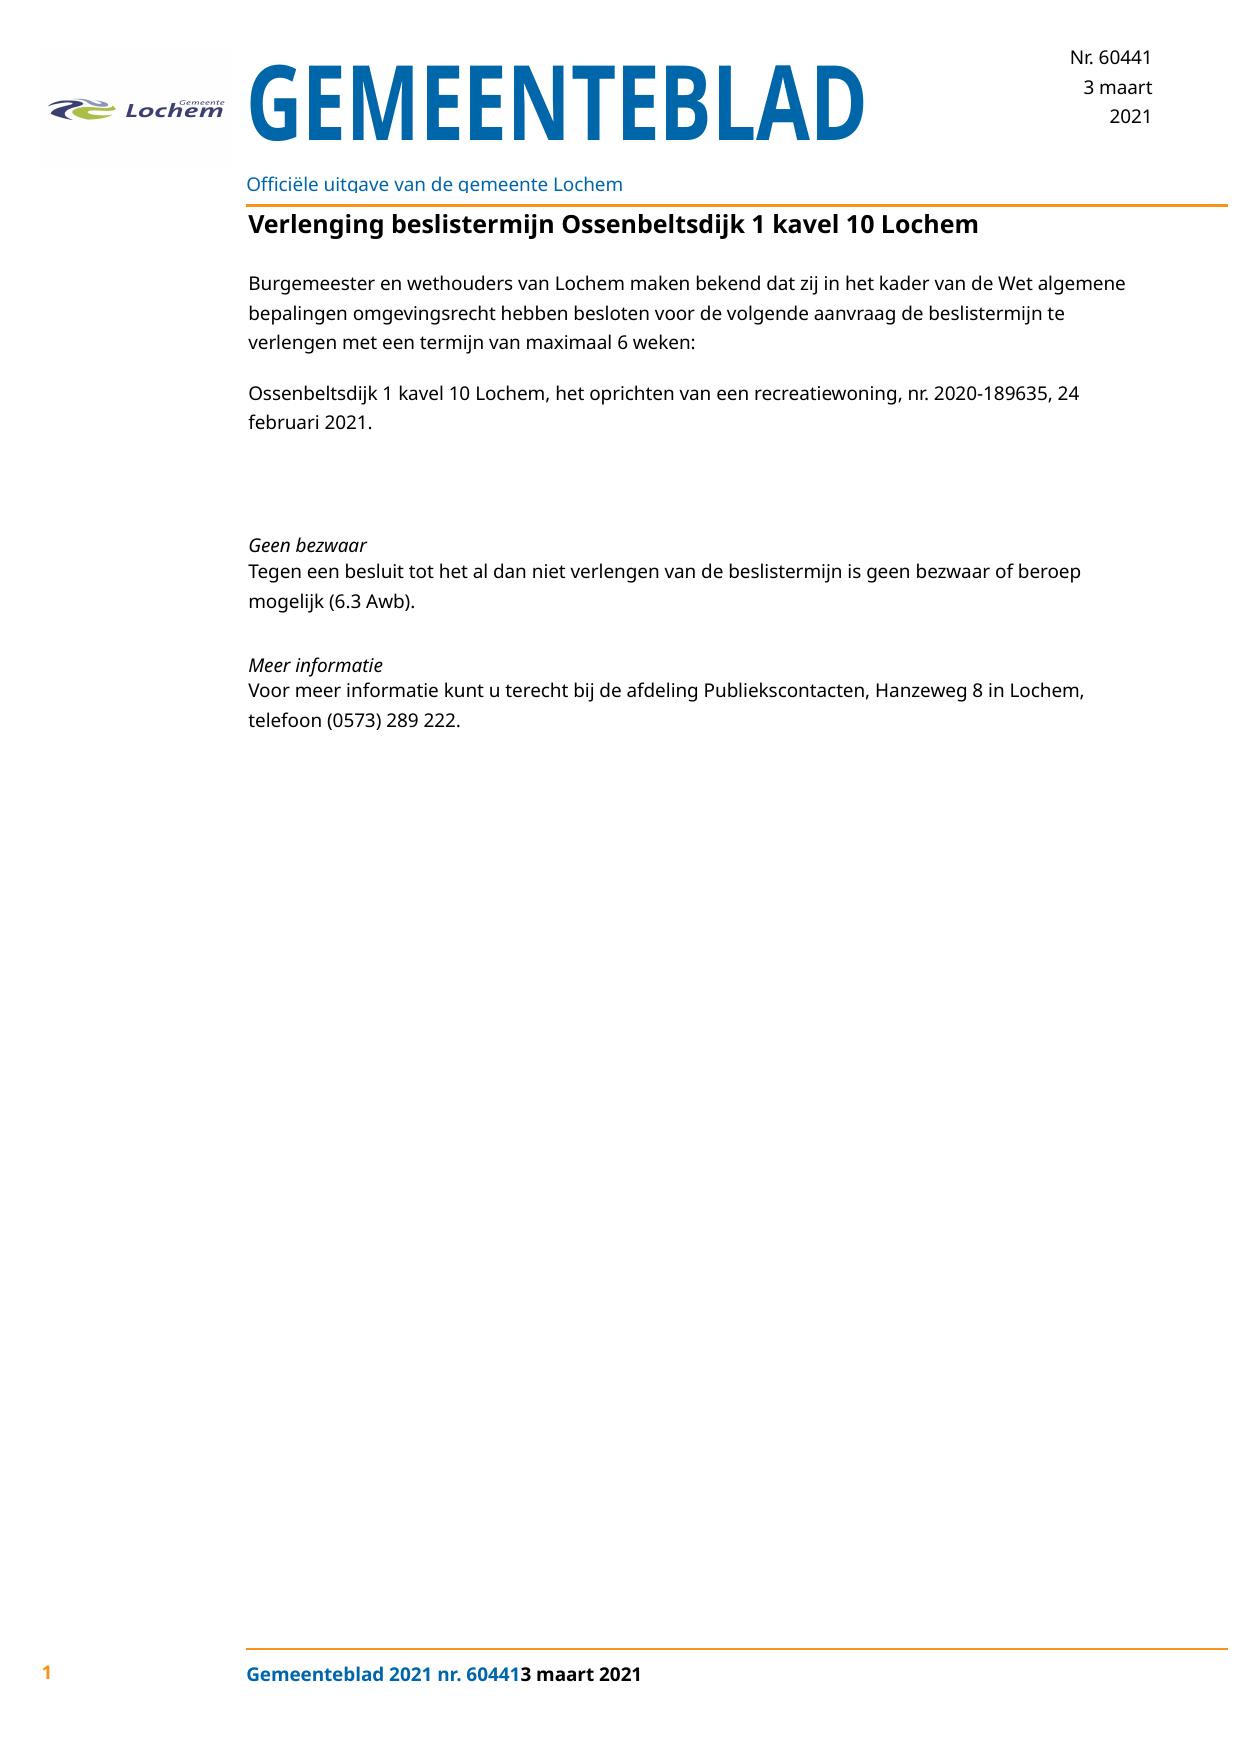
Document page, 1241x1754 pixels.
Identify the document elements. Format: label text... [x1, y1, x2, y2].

text Geen bezwaar [248, 533, 1152, 558]
text Tegen een besluit tot het al dan niet verlengen van de beslistermijn is geen bezwaar of beroep mogelijk (6.3 Awb). [248, 558, 1152, 614]
text Ossenbeltsdijk 1 kavel 10 Lochem, het oprichten van een recreatiewoning, nr. 2020-189635, 24 februari 2021. [248, 380, 1152, 435]
text Verlenging beslistermijn Ossenbeltsdijk 1 kavel 10 Lochem [248, 207, 1152, 241]
picture [41, 47, 231, 172]
text Meer informatie [248, 652, 1152, 678]
text Voor meer informatie kunt u terecht bij de afdeling Publiekscontacten, Hanzeweg 8 in Lochem, telefoon (0573) 289 222. [248, 678, 1152, 733]
text Burgemeester en wethouders van Lochem maken bekend dat zij in het kader van de Wet algemene bepalingen omgevingsrecht hebben besloten voor de volgende aanvraag de beslistermijn te verlengen met een termijn van maximaal 6 weken: [248, 270, 1152, 355]
